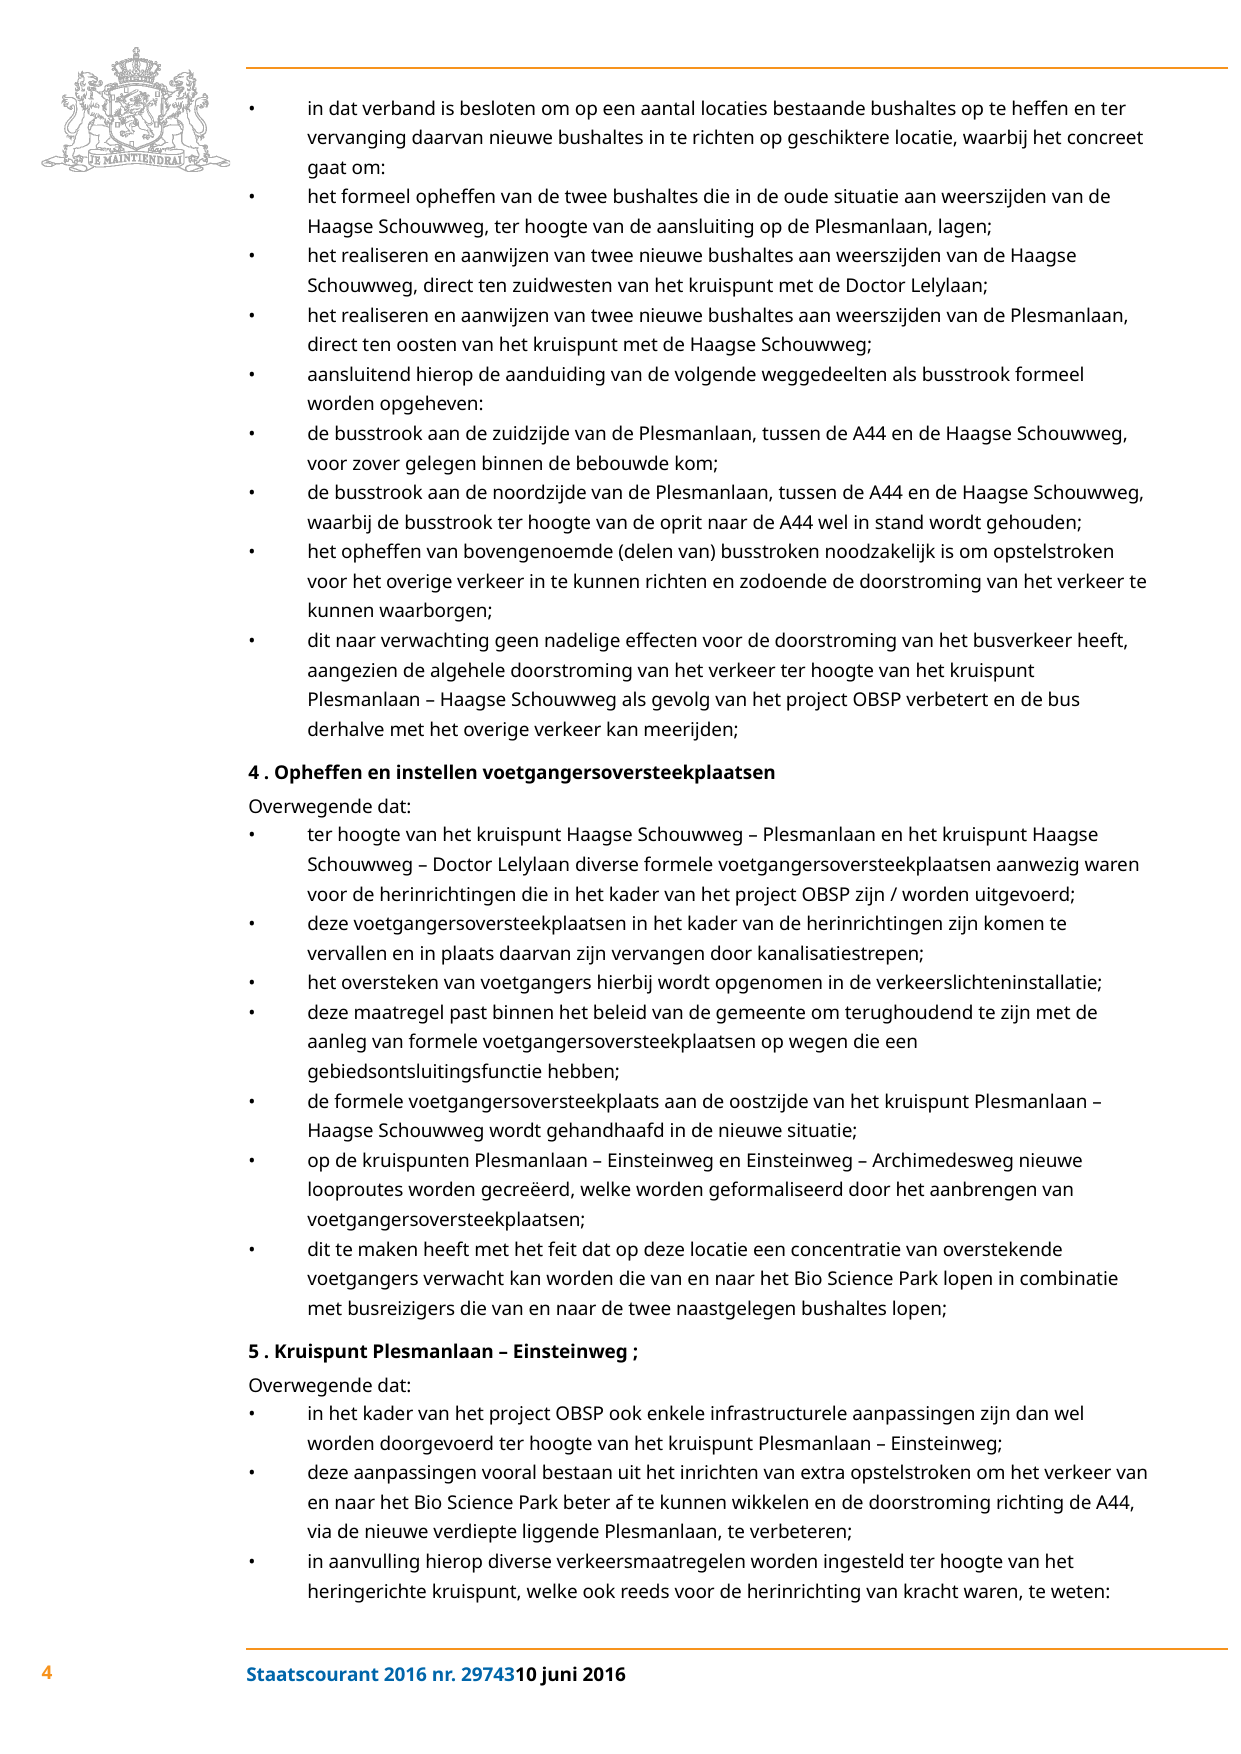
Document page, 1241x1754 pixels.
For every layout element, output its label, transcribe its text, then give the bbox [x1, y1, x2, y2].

list het formeel opheffen van de twee bushaltes die in de oude situatie aan weerszijden van de Haagse Schouwweg, ter hoogte van de aansluiting op de Plesmanlaan, lagen; [248, 183, 1152, 239]
list dit te maken heeft met het feit dat op deze locatie een concentratie van overstekende voetgangers verwacht kan worden die van en naar het Bio Science Park lopen in combinatie met busreizigers die van en naar de twee naastgelegen bushaltes lopen; [248, 1236, 1152, 1321]
text 4 . Opheffen en instellen voetgangersoversteekplaatsen [248, 759, 1152, 785]
list deze aanpassingen vooral bestaan uit het inrichten van extra opstelstroken om het verkeer van en naar het Bio Science Park beter af te kunnen wikkelen en de doorstroming richting de A44, via de nieuwe verdiepte liggende Plesmanlaan, te verbeteren; [248, 1459, 1152, 1544]
list het realiseren en aanwijzen van twee nieuwe bushaltes aan weerszijden van de Haagse Schouwweg, direct ten zuidwesten van het kruispunt met de Doctor Lelylaan; [248, 243, 1152, 298]
list de busstrook aan de zuidzijde van de Plesmanlaan, tussen de A44 en de Haagse Schouwweg, voor zover gelegen binnen de bebouwde kom; [248, 420, 1152, 476]
list in het kader van het project OBSP ook enkele infrastructurele aanpassingen zijn dan wel worden doorgevoerd ter hoogte van het kruispunt Plesmanlaan – Einsteinweg; [248, 1400, 1152, 1456]
list het realiseren en aanwijzen van twee nieuwe bushaltes aan weerszijden van de Plesmanlaan, direct ten oosten van het kruispunt met de Haagse Schouwweg; [248, 302, 1152, 357]
list deze maatregel past binnen het beleid van de gemeente om terughoudend te zijn met de aanleg van formele voetgangersoversteekplaatsen op wegen die een gebiedsontsluitingsfunctie hebben; [248, 999, 1152, 1084]
list in aanvulling hierop diverse verkeersmaatregelen worden ingesteld ter hoogte van het heringerichte kruispunt, welke ook reeds voor de herinrichting van kracht waren, te weten: [248, 1548, 1152, 1604]
list het opheffen van bovengenoemde (delen van) busstroken noodzakelijk is om opstelstroken voor het overige verkeer in te kunnen richten en zodoende de doorstroming van het verkeer te kunnen waarborgen; [248, 538, 1152, 623]
text Overwegende dat: [248, 1372, 1152, 1398]
list de formele voetgangersoversteekplaats aan de oostzijde van het kruispunt Plesmanlaan – Haagse Schouwweg wordt gehandhaafd in de nieuwe situatie; [248, 1088, 1152, 1143]
list dit naar verwachting geen nadelige effecten voor de doorstroming van het busverkeer heeft, aangezien de algehele doorstroming van het verkeer ter hoogte van het kruispunt Plesmanlaan – Haagse Schouwweg als gevolg van het project OBSP verbetert en de bus derhalve met het overige verkeer kan meerijden; [248, 627, 1152, 742]
text 5 . Kruispunt Plesmanlaan – Einsteinweg ; [248, 1338, 1152, 1364]
list aansluitend hierop de aanduiding van de volgende weggedeelten als busstrook formeel worden opgeheven: [248, 361, 1152, 416]
list deze voetgangersoversteekplaatsen in het kader van de herinrichtingen zijn komen te vervallen en in plaats daarvan zijn vervangen door kanalisatiestrepen; [248, 910, 1152, 966]
picture [41, 47, 231, 172]
text Overwegende dat: [248, 793, 1152, 819]
list ter hoogte van het kruispunt Haagse Schouwweg – Plesmanlaan en het kruispunt Haagse Schouwweg – Doctor Lelylaan diverse formele voetgangersoversteekplaatsen aanwezig waren voor de herinrichtingen die in het kader van het project OBSP zijn / worden uitgevoerd; [248, 822, 1152, 906]
list in dat verband is besloten om op een aantal locaties bestaande bushaltes op te heffen en ter vervanging daarvan nieuwe bushaltes in te richten op geschiktere locatie, waarbij het concreet gaat om: [248, 95, 1152, 180]
list het oversteken van voetgangers hierbij wordt opgenomen in de verkeerslichteninstallatie; [248, 969, 1152, 995]
list de busstrook aan de noordzijde van de Plesmanlaan, tussen de A44 en de Haagse Schouwweg, waarbij de busstrook ter hoogte van de oprit naar de A44 wel in stand wordt gehouden; [248, 479, 1152, 535]
list op de kruispunten Plesmanlaan – Einsteinweg en Einsteinweg – Archimedesweg nieuwe looproutes worden gecreëerd, welke worden geformaliseerd door het aanbrengen van voetgangersoversteekplaatsen; [248, 1147, 1152, 1232]
